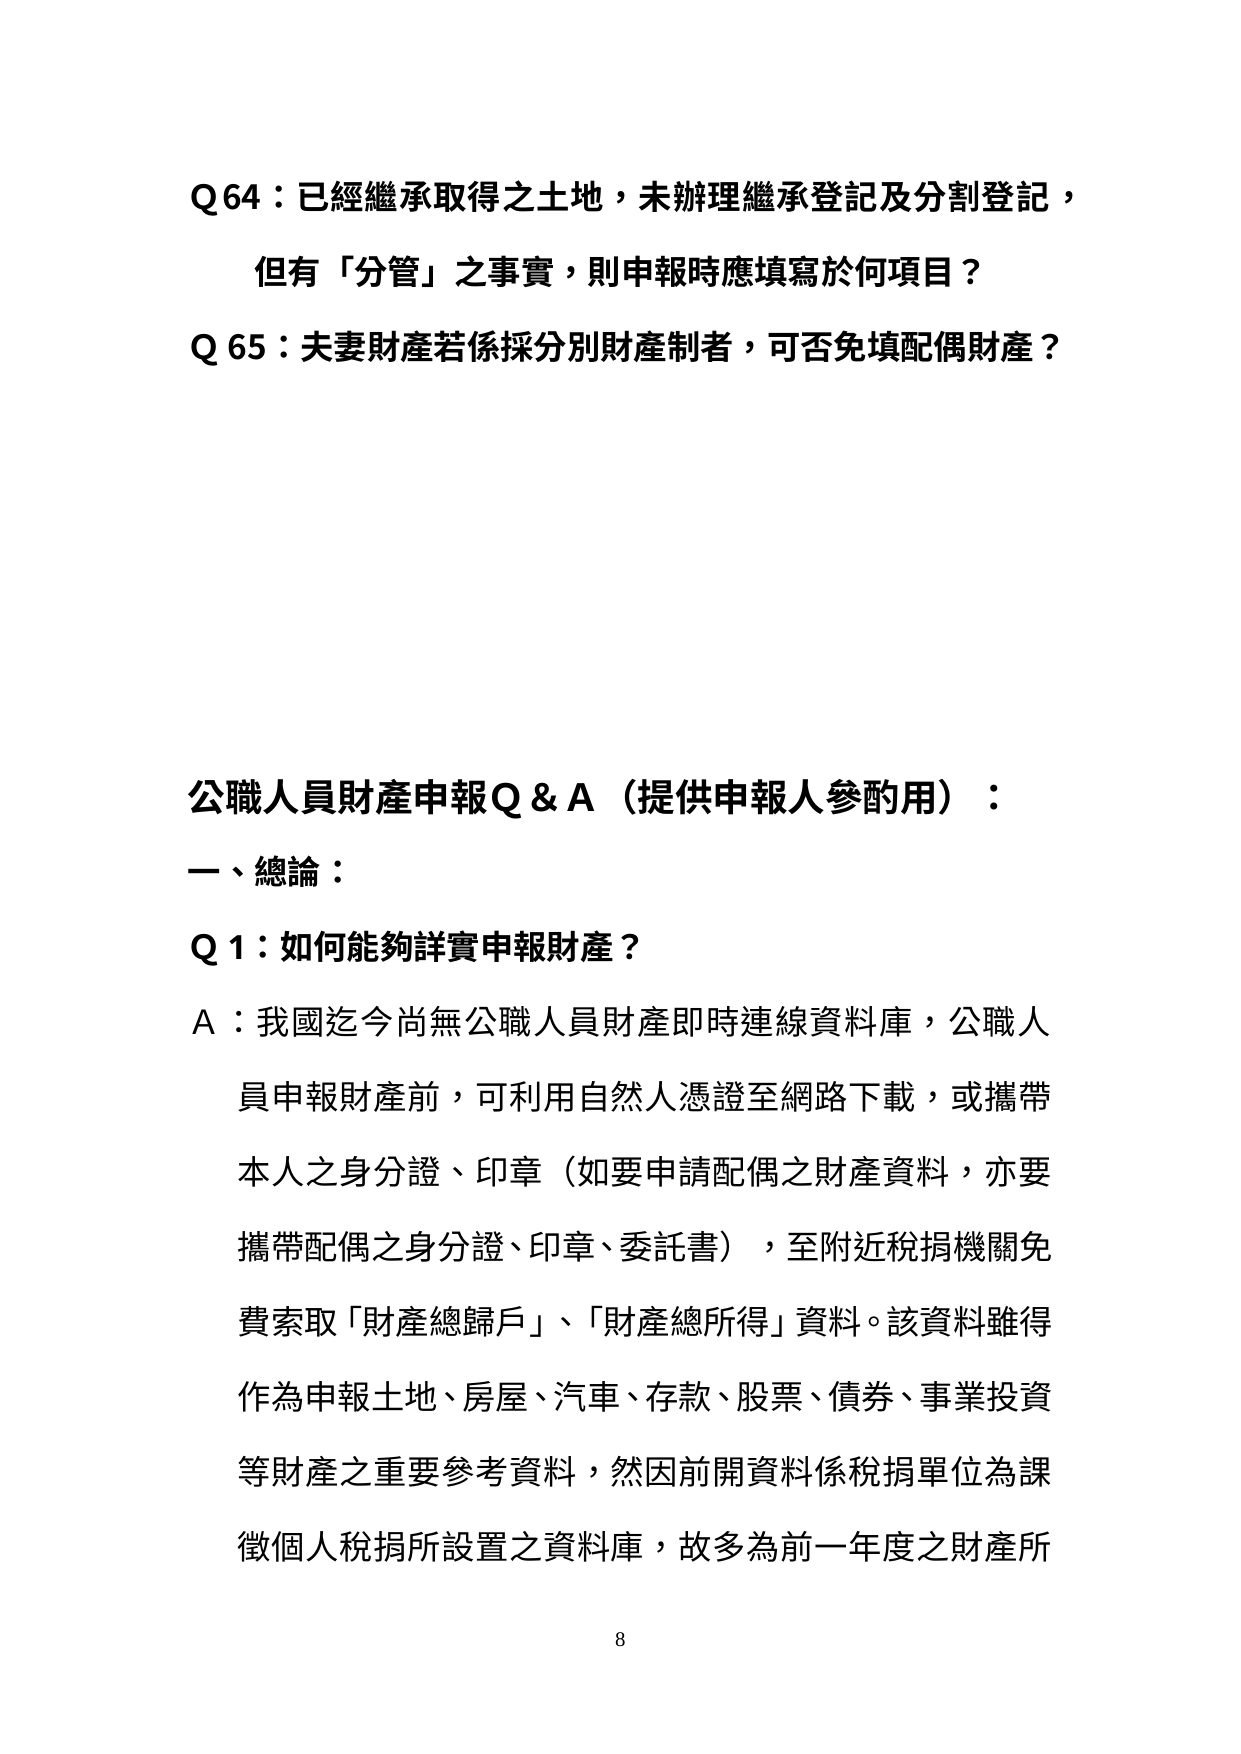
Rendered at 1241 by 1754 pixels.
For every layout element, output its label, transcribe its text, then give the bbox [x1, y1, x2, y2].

text 一、總論： [187, 832, 1053, 907]
text 公職人員財產申報Ｑ＆Ａ（提供申報人參酌用）： [187, 757, 1053, 832]
text Ｑ65：夫妻財產若係採分別財產制者，可否免填配偶財產？ [187, 307, 1053, 382]
text Ｑ64：已經繼承取得之土地，未辦理繼承登記及分割登記，但有「分管」之事實，則申報時應填寫於何項目？ [187, 157, 1053, 307]
text Ａ：我國迄今尚無公職人員財產即時連線資料庫，公職人員申報財產前，可利用自然人憑證至網路下載，或攜帶本人之身分證、印章（如要申請配偶之財產資料，亦要攜帶配偶之身分證、印章、委託書），至附近稅捐機關免費索取「財產總歸戶」、「財產總所得」資料。該資料雖得作為申報土地、房屋、汽車、存款、股票、債券、事業投資等財產之重要參考資料，然因前開資料係稅捐單位為課徵個人稅捐所設置之資料庫，故多為前一年度之財產所得資料，且存款、股票、債券部分僅有記載金融機構名稱、證券名稱及利息所得、股利所得，並未載明存款餘額與證券餘額，故建議公職人員在申報財產前，仍應分項向權責機關（構），如：地政機關、金融機構、證券公司、股票集中保管公司、事業投資公司等，分別查明為宜。 [187, 982, 1053, 1582]
text Ｑ1：如何能夠詳實申報財產？ [187, 907, 1053, 982]
